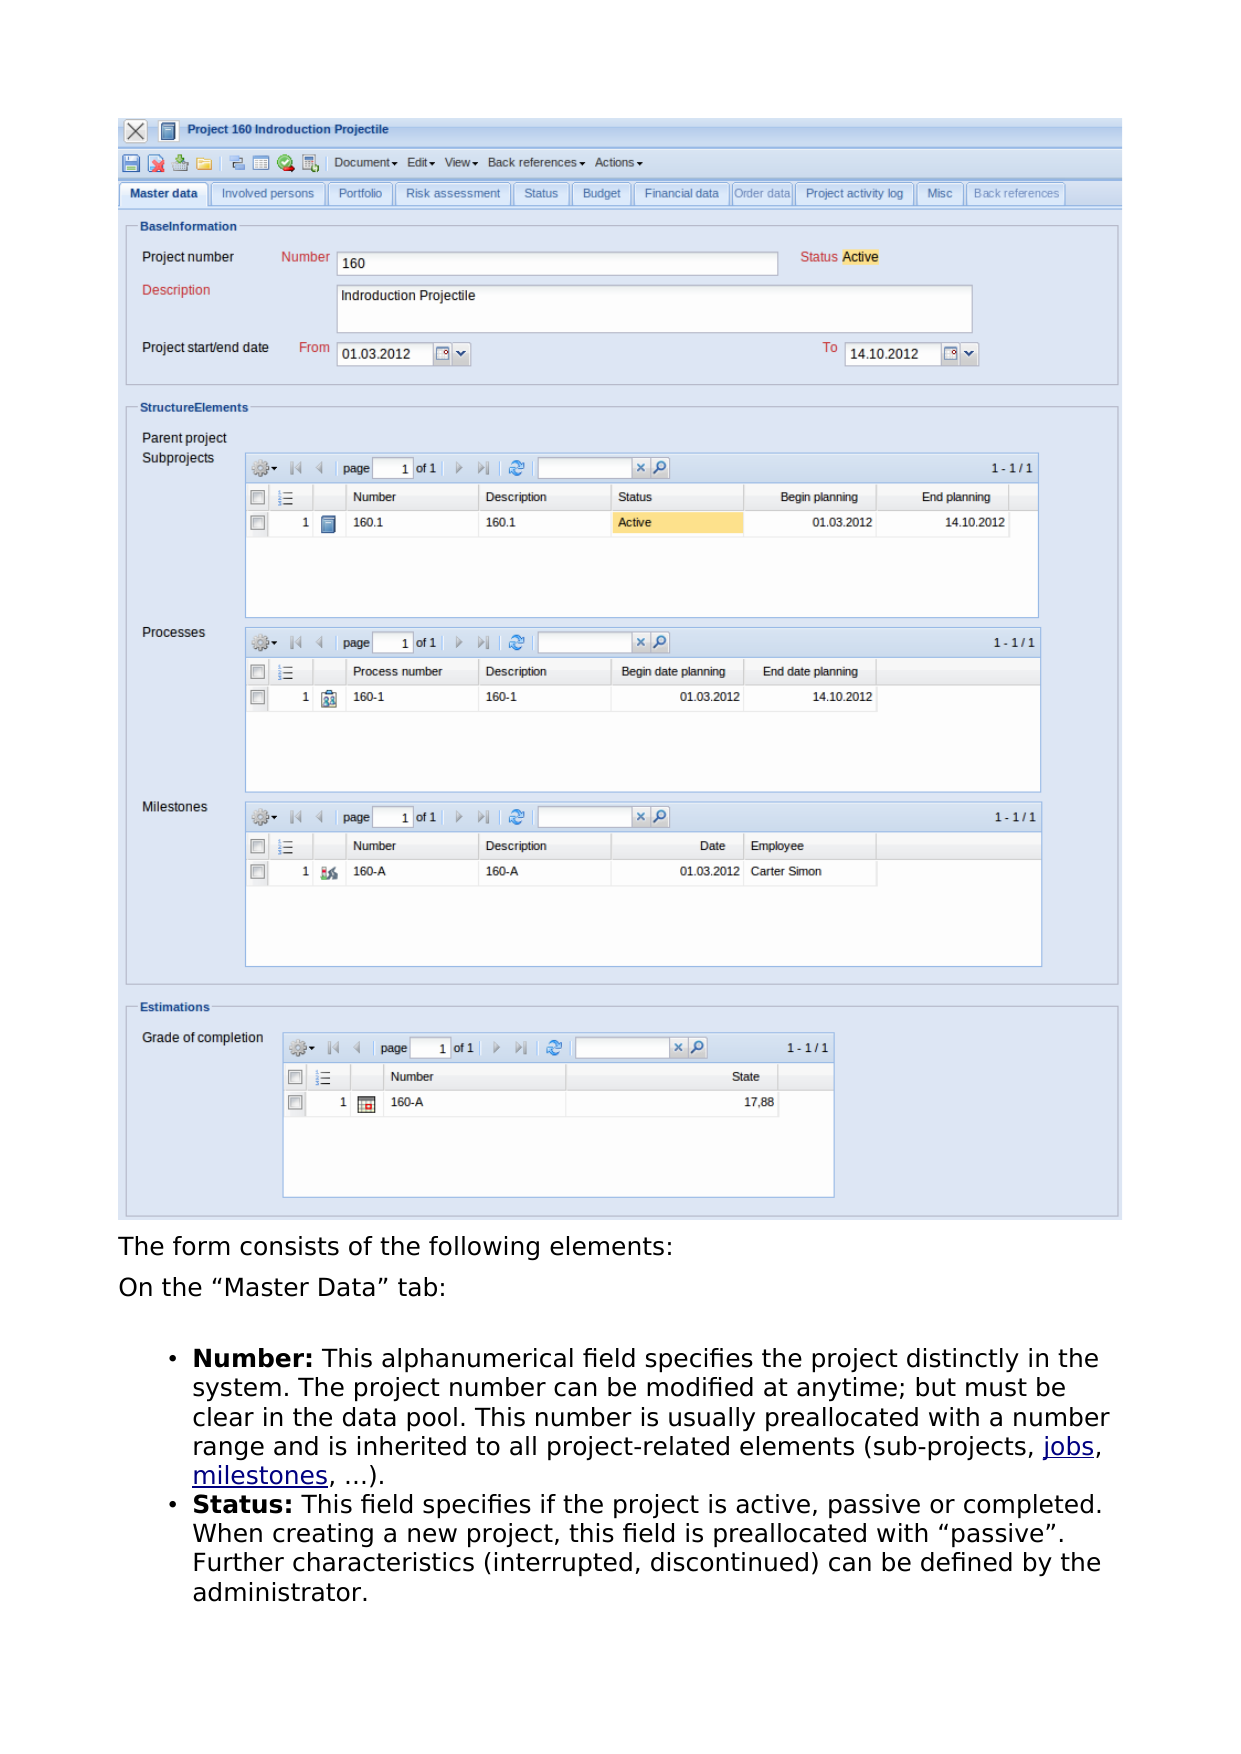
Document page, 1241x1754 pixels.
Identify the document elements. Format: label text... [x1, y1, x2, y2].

list Status: This field specifies if the project is active, passive or completed. When creating a new project, this field is preallocated with “passive”. Further characteristics (interrupted, discontinued) can be defined by the administrator. [177, 1490, 1122, 1607]
text On the “Master Data” tab: [118, 1273, 1122, 1302]
picture [118, 118, 1123, 1220]
text The form consists of the following elements: [118, 1232, 1122, 1261]
list Number: This alphanumerical field specifies the project distinctly in the system. The project number can be modified at anytime; but must be clear in the data pool. This number is usually preallocated with a number range and is inherited to all project-related elements (sub-projects, jobs, milestones, ...). [177, 1344, 1122, 1490]
